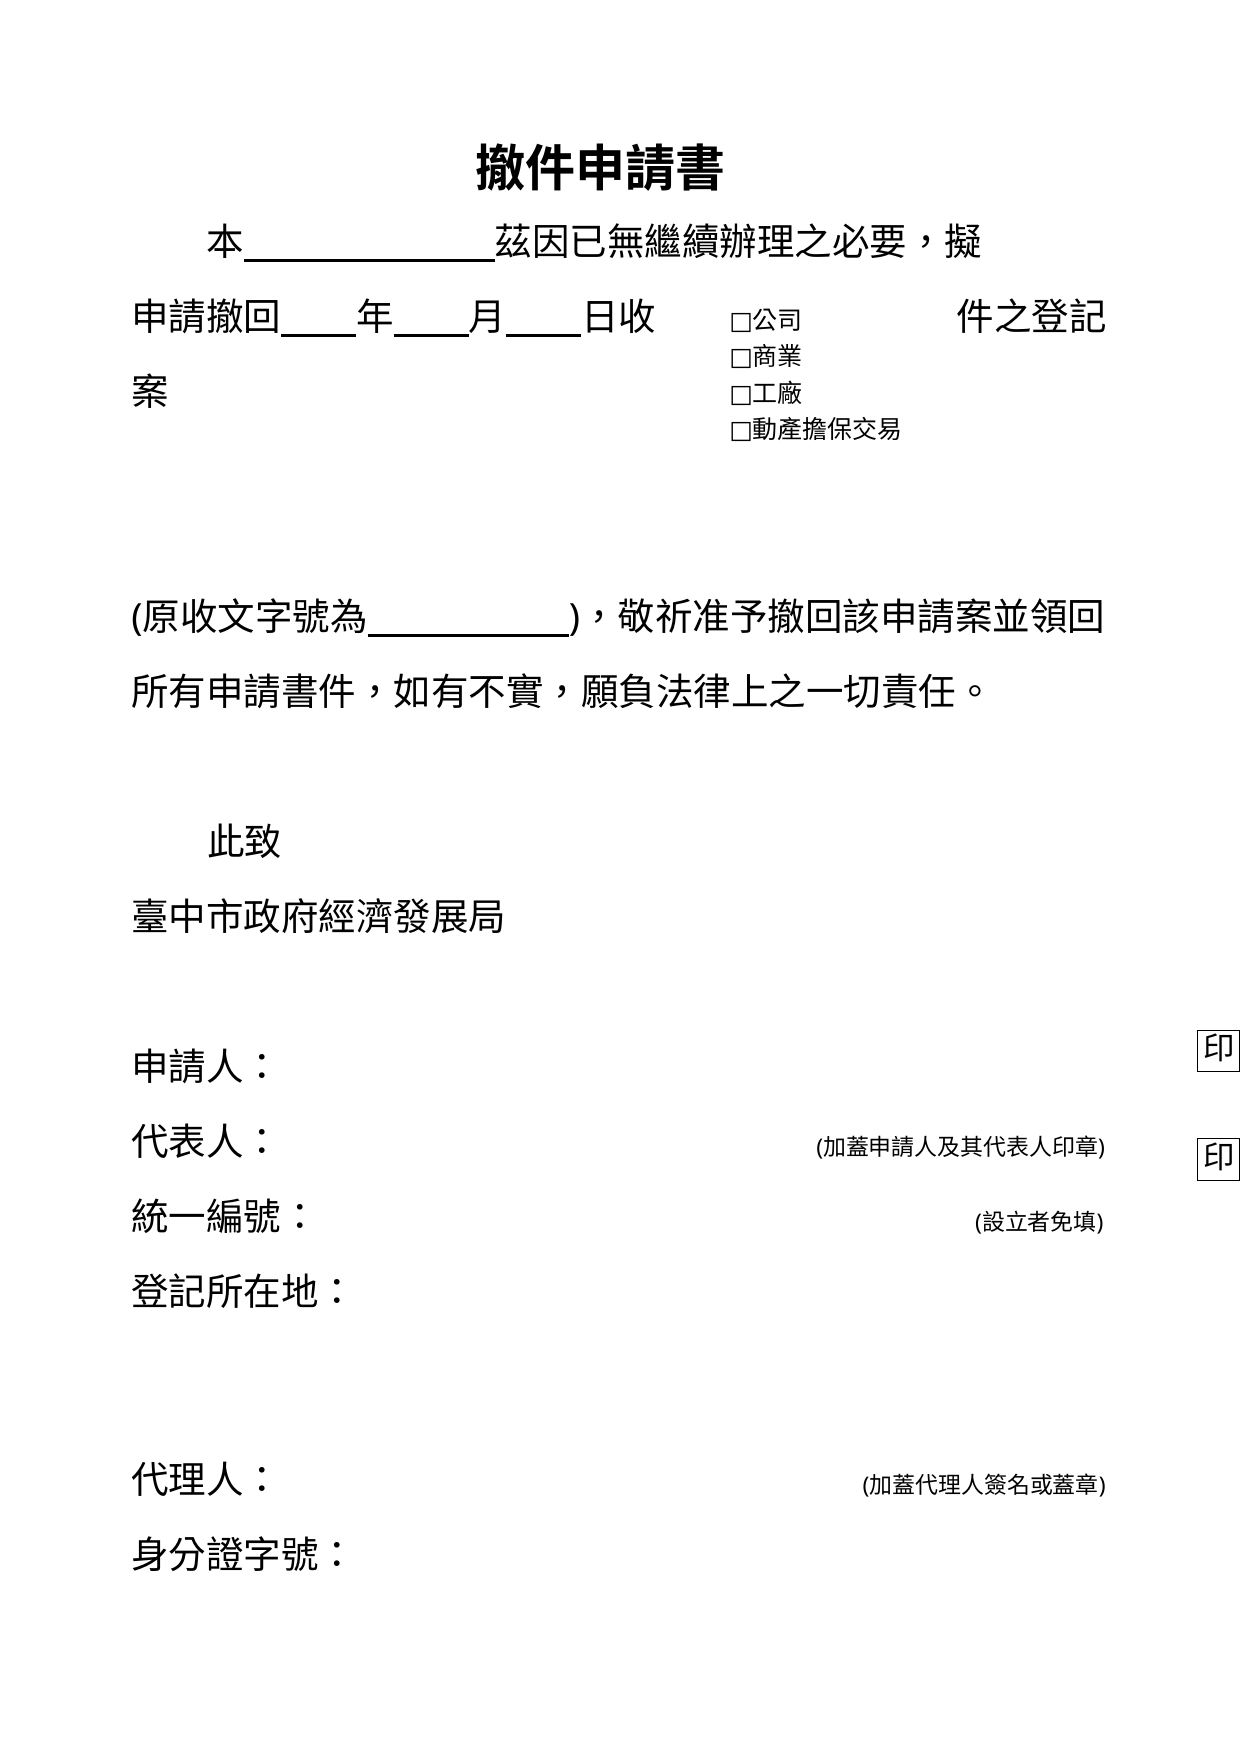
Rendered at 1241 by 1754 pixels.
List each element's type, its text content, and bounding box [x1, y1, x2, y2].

text 代理人： (加蓋代理人簽名或蓋章) [131, 1439, 1125, 1514]
text 臺中市政府經濟發展局 [131, 877, 1125, 952]
text 印 [1199, 1140, 1238, 1175]
text 代表人： (加蓋申請人及其代表人印章) [131, 1102, 1125, 1177]
text 撤件申請書 [131, 127, 1125, 202]
text 申請人： [131, 1027, 1125, 1102]
text 印 [1199, 1031, 1238, 1066]
text 本 茲因已無繼續辦理之必要，擬 申請撤回 年 月 日收件之登記案 (原收文字號為 )，敬祈准予撤回該申請案並領回所有申請書件，如有不實，願負法律上之一切責任。 [131, 202, 1125, 727]
text 身分證字號： [131, 1514, 1125, 1589]
text □工廠 [729, 373, 921, 409]
text 登記所在地： [131, 1252, 1125, 1327]
text □動產擔保交易 [729, 409, 921, 445]
text □公司 [729, 301, 921, 337]
text □商業 [729, 337, 921, 373]
text 統一編號： (設立者免填) [131, 1177, 1125, 1252]
text 此致 [198, 802, 1125, 877]
